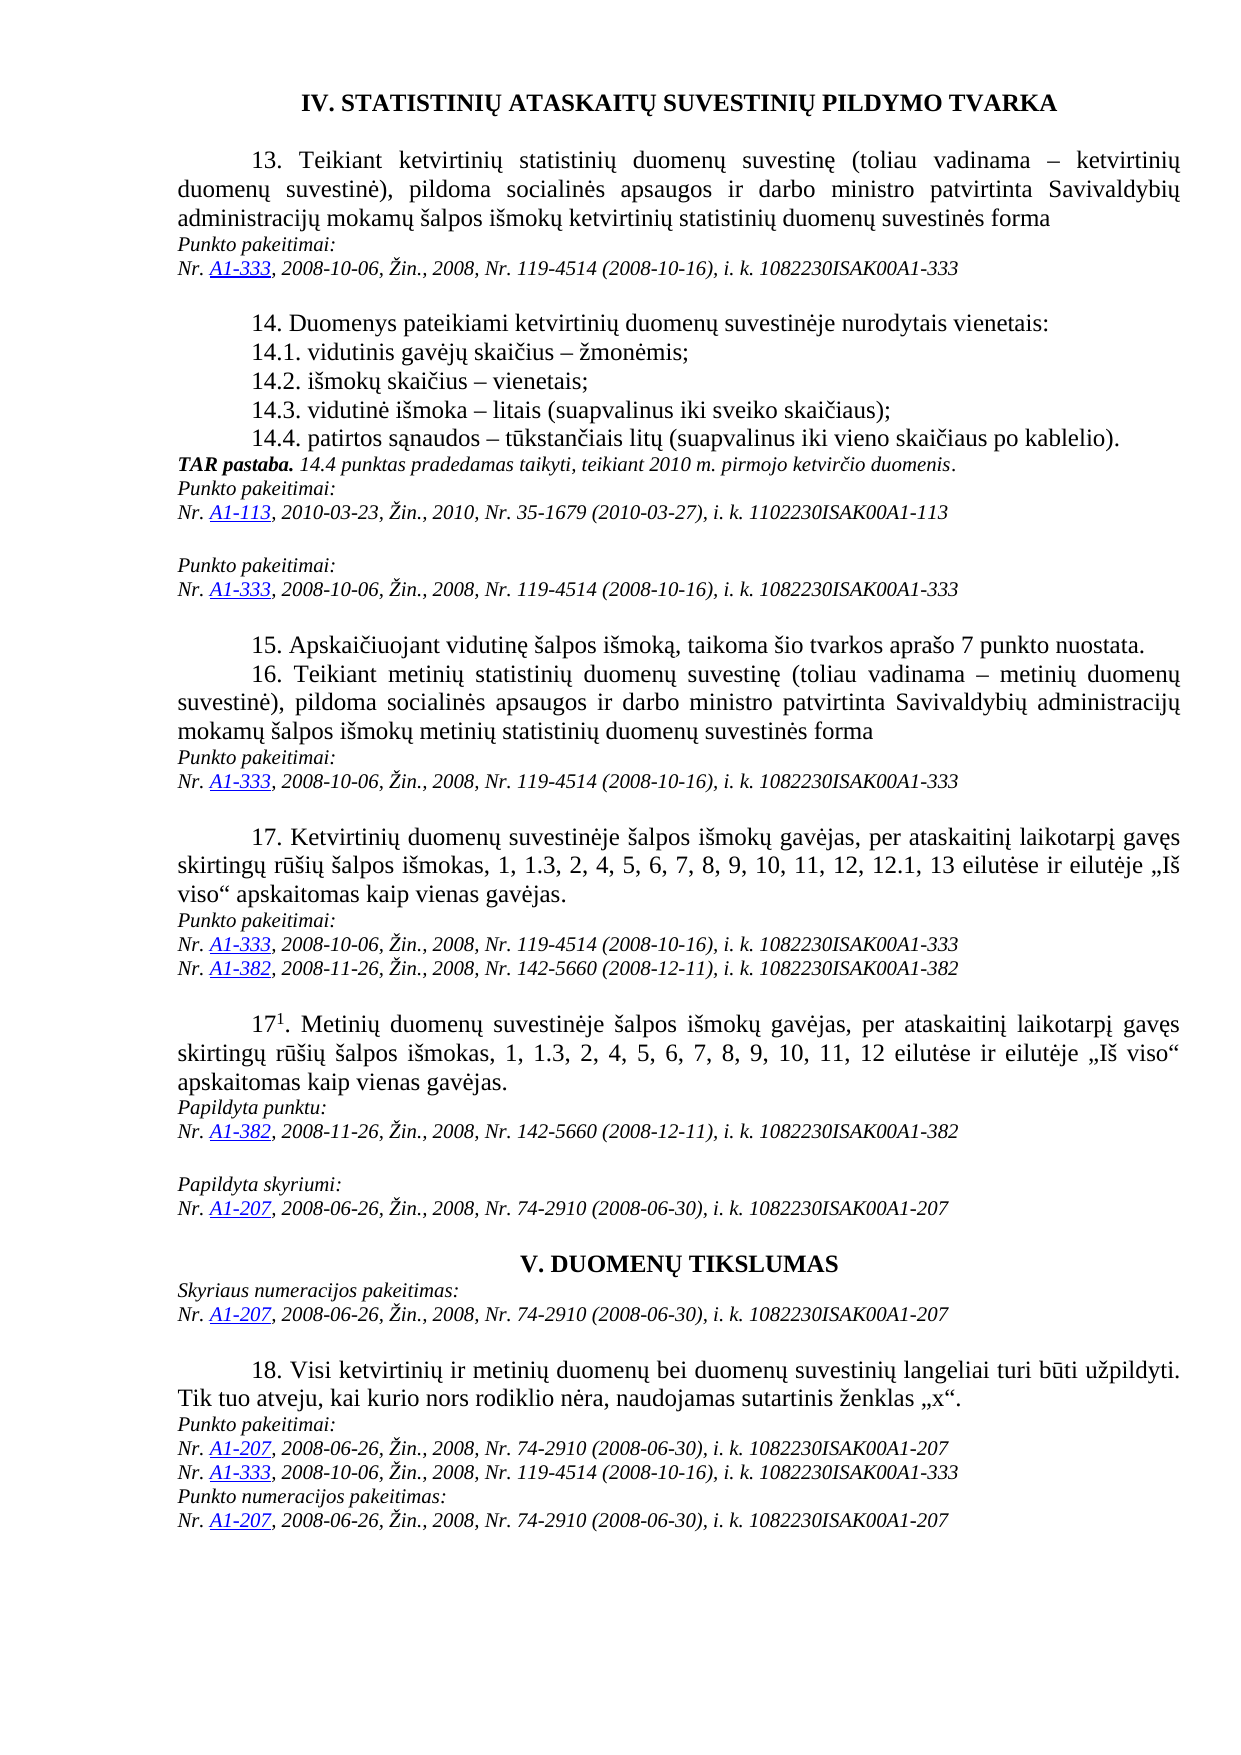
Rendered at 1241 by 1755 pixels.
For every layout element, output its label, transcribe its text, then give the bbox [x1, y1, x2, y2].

text Papildyta skyriumi: [177, 1172, 1181, 1196]
text Punkto numeracijos pakeitimas: [177, 1484, 1181, 1508]
text 14.2. išmokų skaičius – vienetais; [177, 366, 1181, 395]
text Nr. A1-382, 2008-11-26, Žin., 2008, Nr. 142-5660 (2008-12-11), i. k. 1082230ISAK00A1-382 [177, 1119, 1181, 1143]
text 14. Duomenys pateikiami ketvirtinių duomenų suvestinėje nurodytais vienetais: [177, 308, 1181, 337]
text Punkto pakeitimai: [177, 476, 1181, 500]
text 16. Teikiant metinių statistinių duomenų suvestinę (toliau vadinama – metinių duomenų suvestinė), pildoma socialinės apsaugos ir darbo ministro patvirtinta Savivaldybių administracijų mokamų šalpos išmokų metinių statistinių duomenų suvestinės forma [177, 659, 1181, 745]
text Nr. A1-207, 2008-06-26, Žin., 2008, Nr. 74-2910 (2008-06-30), i. k. 1082230ISAK00A1-207 [177, 1302, 1181, 1326]
text Punkto pakeitimai: [177, 745, 1181, 769]
text Punkto pakeitimai: [177, 553, 1181, 577]
text 14.3. vidutinė išmoka – litais (suapvalinus iki sveiko skaičiaus); [177, 395, 1181, 423]
text Nr. A1-333, 2008-10-06, Žin., 2008, Nr. 119-4514 (2008-10-16), i. k. 1082230ISAK00A1-333 [177, 577, 1181, 601]
text Nr. A1-207, 2008-06-26, Žin., 2008, Nr. 74-2910 (2008-06-30), i. k. 1082230ISAK00A1-207 [177, 1196, 1181, 1220]
text Nr. A1-333, 2008-10-06, Žin., 2008, Nr. 119-4514 (2008-10-16), i. k. 1082230ISAK00A1-333 [177, 769, 1181, 793]
text Skyriaus numeracijos pakeitimas: [177, 1278, 1181, 1302]
text 17. Ketvirtinių duomenų suvestinėje šalpos išmokų gavėjas, per ataskaitinį laikotarpį gavęs skirtingų rūšių šalpos išmokas, 1, 1.3, 2, 4, 5, 6, 7, 8, 9, 10, 11, 12, 12.1, 13 eilutėse ir eilutėje „Iš viso“ apskaitomas kaip vienas gavėjas. [177, 822, 1181, 908]
text 14.4. patirtos sąnaudos – tūkstančiais litų (suapvalinus iki vieno skaičiaus po kablelio). [177, 423, 1181, 452]
text 14.1. vidutinis gavėjų skaičius – žmonėmis; [177, 337, 1181, 366]
text Nr. A1-333, 2008-10-06, Žin., 2008, Nr. 119-4514 (2008-10-16), i. k. 1082230ISAK00A1-333 [177, 1460, 1181, 1484]
text Nr. A1-113, 2010-03-23, Žin., 2010, Nr. 35-1679 (2010-03-27), i. k. 1102230ISAK00A1-113 [177, 500, 1181, 524]
text 18. Visi ketvirtinių ir metinių duomenų bei duomenų suvestinių langeliai turi būti užpildyti. Tik tuo atveju, kai kurio nors rodiklio nėra, naudojamas sutartinis ženklas „x“. [177, 1355, 1181, 1412]
text 15. Apskaičiuojant vidutinę šalpos išmoką, taikoma šio tvarkos aprašo 7 punkto nuostata. [177, 630, 1181, 659]
text 13. Teikiant ketvirtinių statistinių duomenų suvestinę (toliau vadinama – ketvirtinių duomenų suvestinė), pildoma socialinės apsaugos ir darbo ministro patvirtinta Savivaldybių administracijų mokamų šalpos išmokų ketvirtinių statistinių duomenų suvestinės forma [177, 145, 1181, 232]
text Nr. A1-207, 2008-06-26, Žin., 2008, Nr. 74-2910 (2008-06-30), i. k. 1082230ISAK00A1-207 [177, 1508, 1181, 1532]
text Nr. A1-382, 2008-11-26, Žin., 2008, Nr. 142-5660 (2008-12-11), i. k. 1082230ISAK00A1-382 [177, 956, 1181, 980]
text Punkto pakeitimai: [177, 908, 1181, 932]
text Nr. A1-333, 2008-10-06, Žin., 2008, Nr. 119-4514 (2008-10-16), i. k. 1082230ISAK00A1-333 [177, 932, 1181, 956]
text V. DUOMENŲ TIKSLUMAS [177, 1249, 1181, 1278]
text Papildyta punktu: [177, 1095, 1181, 1119]
text 171. Metinių duomenų suvestinėje šalpos išmokų gavėjas, per ataskaitinį laikotarpį gavęs skirtingų rūšių šalpos išmokas, 1, 1.3, 2, 4, 5, 6, 7, 8, 9, 10, 11, 12 eilutėse ir eilutėje „Iš viso“ apskaitomas kaip vienas gavėjas. [177, 1009, 1181, 1095]
text Punkto pakeitimai: [177, 1412, 1181, 1436]
text TAR pastaba. 14.4 punktas pradedamas taikyti, teikiant 2010 m. pirmojo ketvirčio duomenis. [177, 452, 1181, 476]
text Nr. A1-207, 2008-06-26, Žin., 2008, Nr. 74-2910 (2008-06-30), i. k. 1082230ISAK00A1-207 [177, 1436, 1181, 1460]
text Nr. A1-333, 2008-10-06, Žin., 2008, Nr. 119-4514 (2008-10-16), i. k. 1082230ISAK00A1-333 [177, 256, 1181, 280]
text IV. STATISTINIŲ ATASKAITŲ SUVESTINIŲ PILDYMO TVARKA [177, 88, 1181, 117]
text Punkto pakeitimai: [177, 232, 1181, 256]
